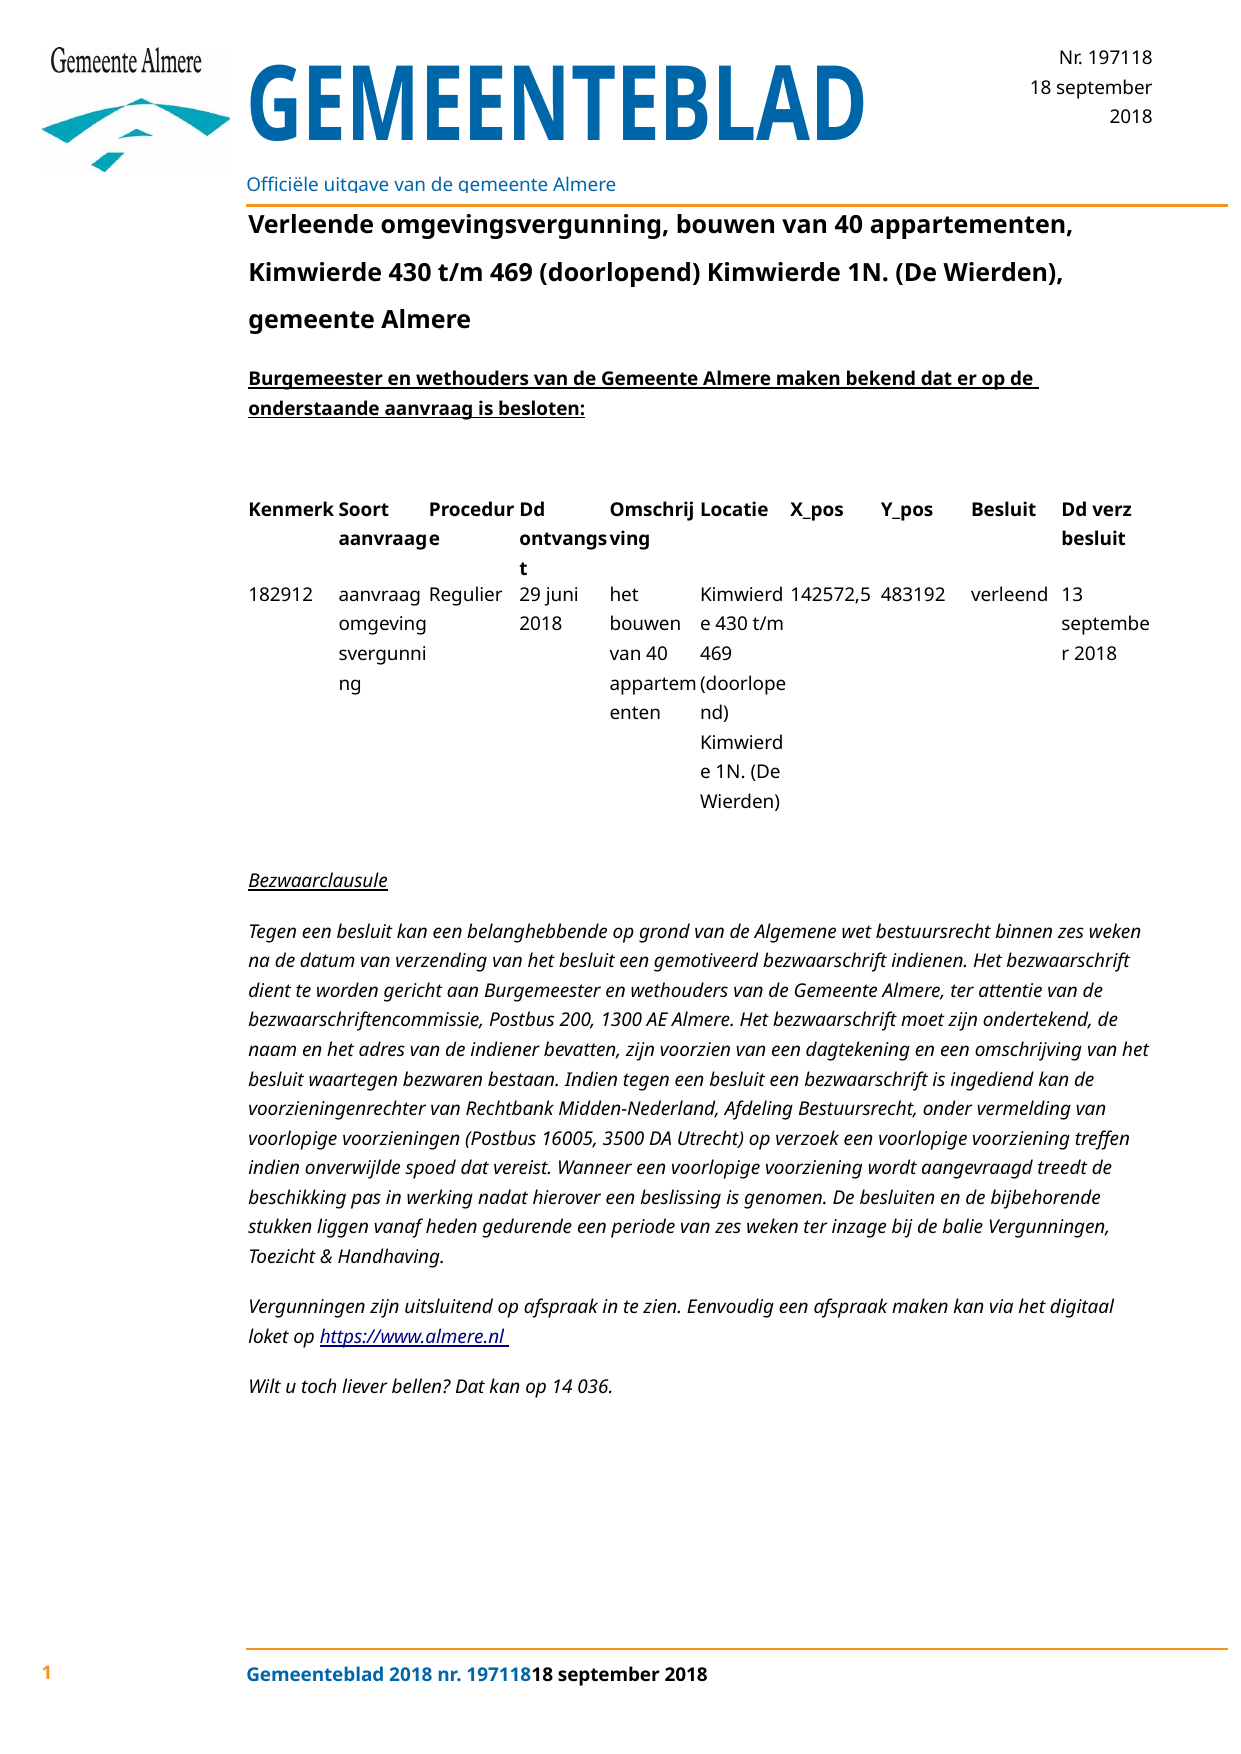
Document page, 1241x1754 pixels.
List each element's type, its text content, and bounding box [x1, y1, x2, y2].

table_header Procedure [429, 496, 519, 581]
table_header Omschrijving [609, 496, 700, 581]
table_cell Kimwierde 430 t/m 469 (doorlopend) Kimwierde 1N. (De Wierden) [700, 581, 790, 814]
table_header Dd verz besluit [1061, 496, 1152, 581]
table_cell 29 juni 2018 [519, 581, 609, 814]
table_cell Regulier [429, 581, 519, 814]
table_header X_pos [790, 496, 881, 581]
table_header Y_pos [881, 496, 971, 581]
text Wilt u toch liever bellen? Dat kan op 14 036. [248, 1374, 1152, 1399]
table_cell verleend [971, 581, 1061, 814]
table_header Dd ontvangst [519, 496, 609, 581]
text Verleende omgevingsvergunning, bouwen van 40 appartementen, Kimwierde 430 t/m 469 (doorlopend) Kimwierde 1N. (De Wierden), gemeente Almere [248, 207, 1152, 336]
table_header Besluit [971, 496, 1061, 581]
table_cell 13 september 2018 [1061, 581, 1152, 814]
text Vergunningen zijn uitsluitend op afspraak in te zien. Eenvoudig een afspraak maken kan via het digitaal loket op https://www.almere.nl [248, 1294, 1152, 1349]
table_cell het bouwen van 40 appartementen [609, 581, 700, 814]
text Tegen een besluit kan een belanghebbende op grond van de Algemene wet bestuursrecht binnen zes weken na de datum van verzending van het besluit een gemotiveerd bezwaarschrift indienen. Het bezwaarschrift dient te worden gericht aan Burgemeester en wethouders van de Gemeente Almere, ter attentie van de bezwaarschriftencommissie, Postbus 200, 1300 AE Almere. Het bezwaarschrift moet zijn ondertekend, de naam en het adres van de indiener bevatten, zijn voorzien van een dagtekening en een omschrijving van het besluit waartegen bezwaren bestaan. Indien tegen een besluit een bezwaarschrift is ingediend kan de voorzieningenrechter van Rechtbank Midden-Nederland, Afdeling Bestuursrecht, onder vermelding van voorlopige voorzieningen (Postbus 16005, 3500 DA Utrecht) op verzoek een voorlopige voorziening treffen indien onverwijlde spoed dat vereist. Wanneer een voorlopige voorziening wordt aangevraagd treedt de beschikking pas in werking nadat hierover een beslissing is genomen. De besluiten en de bijbehorende stukken liggen vanaf heden gedurende een periode van zes weken ter inzage bij de balie Vergunningen, Toezicht & Handhaving. [248, 918, 1152, 1269]
table_cell 142572,5 [790, 581, 881, 814]
table_header Locatie [700, 496, 790, 581]
table_header Kenmerk [248, 496, 338, 581]
table_cell 182912 [248, 581, 338, 814]
table_header Soort aanvraag [338, 496, 429, 581]
picture [41, 47, 231, 172]
table_cell aanvraag omgevingsvergunning [338, 581, 429, 814]
text Bezwaarclausule [248, 867, 1152, 893]
text Burgemeester en wethouders van de Gemeente Almere maken bekend dat er op de onderstaande aanvraag is besloten: [248, 366, 1152, 421]
table_cell 483192 [881, 581, 971, 814]
